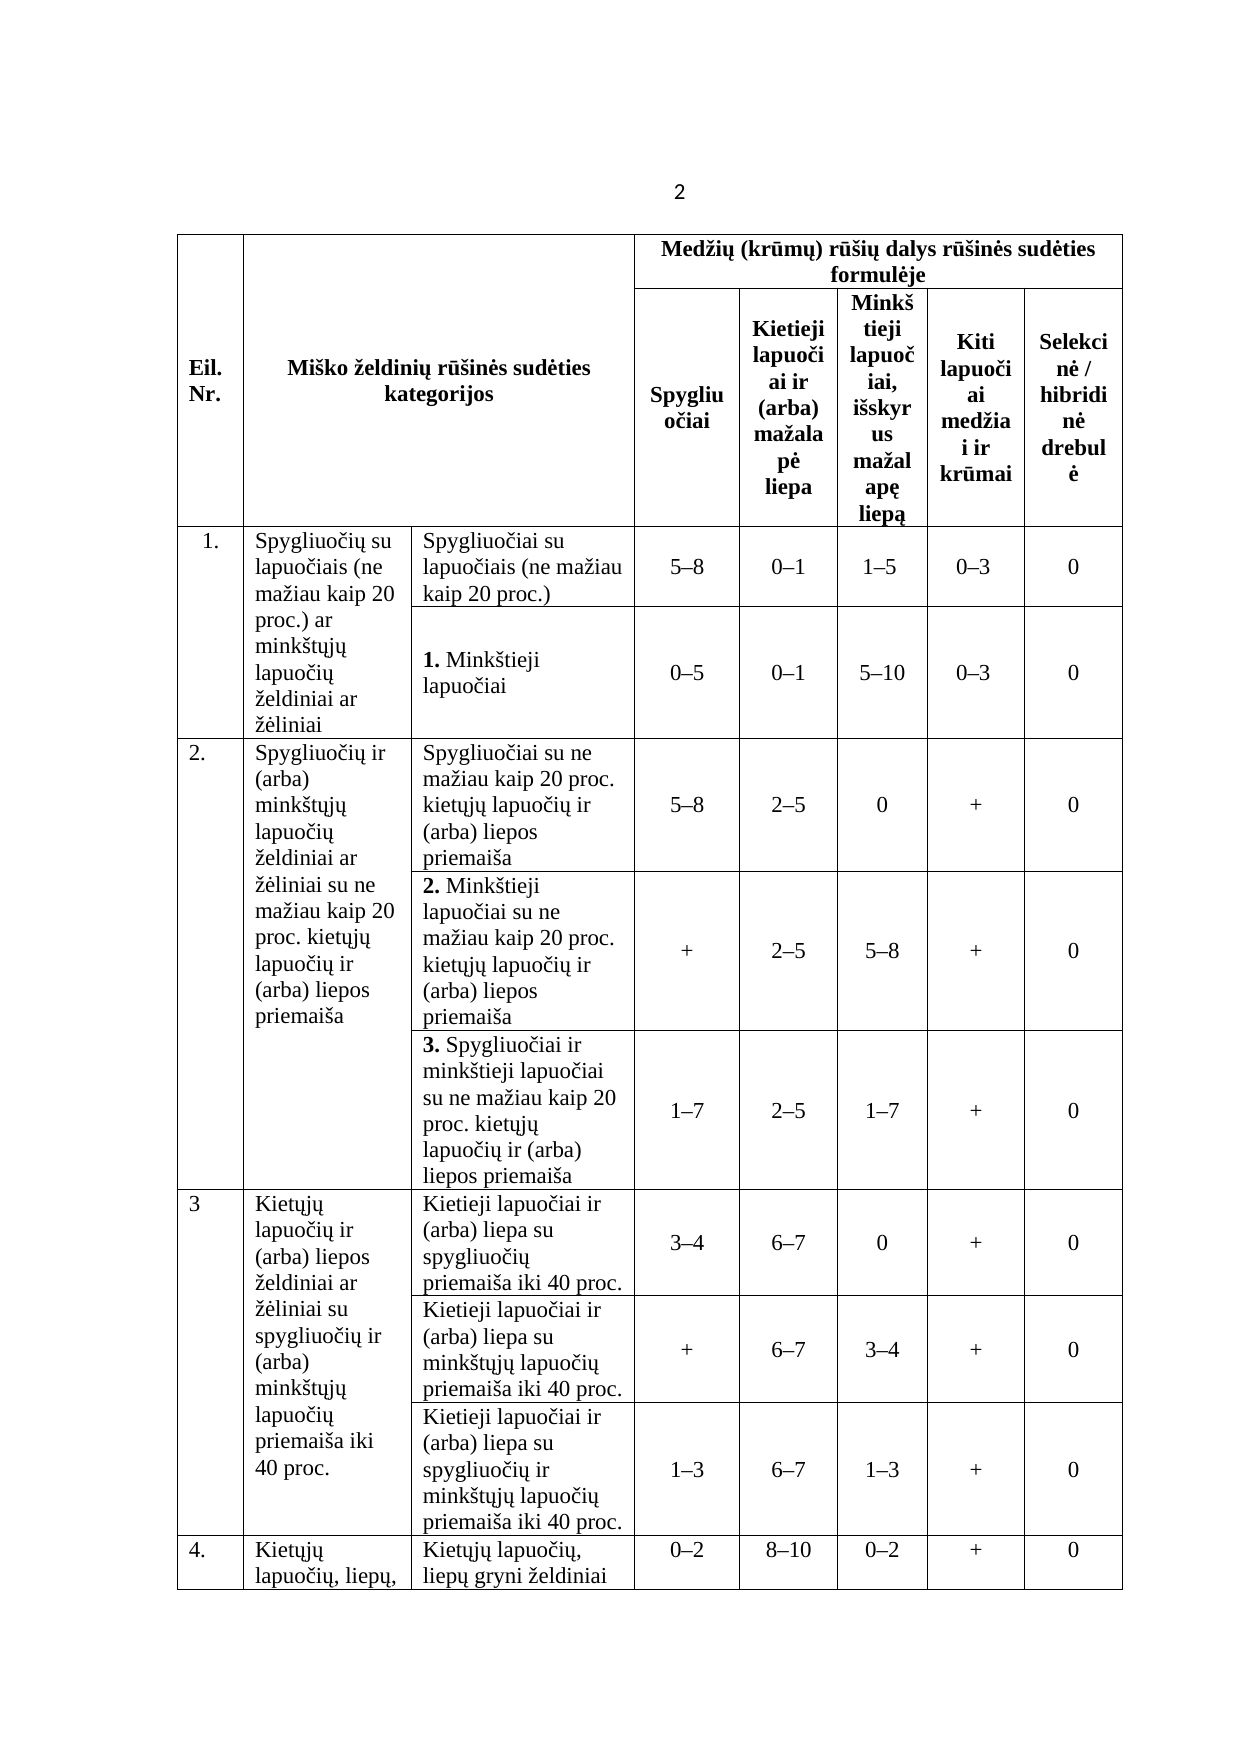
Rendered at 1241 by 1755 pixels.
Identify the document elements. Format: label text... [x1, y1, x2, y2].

table_cell 8–10 [740, 1536, 837, 1588]
table_cell + [928, 1031, 1024, 1189]
table_cell 3–4 [838, 1296, 927, 1402]
table_cell 0–2 [635, 1536, 739, 1588]
table_cell 2. Minkštieji lapuočiai su ne mažiau kaip 20 proc. kietųjų lapuočių ir (arba) liepos priemaiša [412, 872, 634, 1030]
table_cell Kietieji lapuočiai ir (arba) liepa su spygliuočių ir minkštųjų lapuočių priemaiša iki 40 proc. [412, 1403, 634, 1535]
table_cell 3. Spygliuočiai ir minkštieji lapuočiai su ne mažiau kaip 20 proc. kietųjų lapuočių ir (arba) liepos priemaiša [412, 1031, 634, 1189]
table_cell 1–5 [838, 527, 927, 606]
table_cell Minkštieji lapuočiai, išskyrus mažalapę liepą [838, 289, 927, 526]
table_cell Selekcinė / hibridinė drebulė [1025, 289, 1122, 526]
table_cell + [928, 1536, 1024, 1588]
table_cell + [928, 1403, 1024, 1535]
table_cell Spygliuočiai [635, 289, 739, 526]
table_cell 0–3 [928, 607, 1024, 738]
table_cell 6–7 [740, 1296, 837, 1402]
table_cell 1. Minkštieji lapuočiai [412, 607, 634, 738]
table_cell 5–8 [838, 872, 927, 1030]
table_cell + [635, 1296, 739, 1402]
table_cell 0 [838, 1190, 927, 1295]
table_cell Spygliuočiai su ne mažiau kaip 20 proc. kietųjų lapuočių ir (arba) liepos priemaiša [412, 739, 634, 871]
table_cell 0 [1025, 527, 1122, 606]
table_cell + [928, 1190, 1024, 1295]
table_cell Kietųjų lapuočių ir (arba) liepos želdiniai ar žėliniai su spygliuočių ir (arba) minkštųjų lapuočių priemaiša iki 40 proc. [244, 1190, 411, 1535]
table_header Miško želdinių rūšinės sudėties kategorijos [244, 235, 634, 526]
table_cell 0–3 [928, 527, 1024, 606]
table_header Medžių (krūmų) rūšių dalys rūšinės sudėties formulėje [635, 235, 1122, 288]
table_cell 2–5 [740, 872, 837, 1030]
table_cell 0 [1025, 1536, 1122, 1588]
table_cell 2. [178, 739, 243, 1189]
table_cell 3 [178, 1190, 243, 1535]
table_cell Kiti lapuočiai medžiai ir krūmai [928, 289, 1024, 526]
table_cell + [928, 1296, 1024, 1402]
table_cell 0 [1025, 1296, 1122, 1402]
table_cell Spygliuočiai su lapuočiais (ne mažiau kaip 20 proc.) [412, 527, 634, 606]
table_cell Spygliuočių ir (arba) minkštųjų lapuočių želdiniai ar žėliniai su ne mažiau kaip 20 proc. kietųjų lapuočių ir (arba) liepos priemaiša [244, 739, 411, 1189]
table_cell 1–7 [838, 1031, 927, 1189]
table_cell Kietieji lapuočiai ir (arba) mažalapė liepa [740, 289, 837, 526]
table_cell Kietųjų lapuočių, liepų gryni želdiniai [412, 1536, 634, 1588]
table_cell 0–1 [740, 527, 837, 606]
table_cell 0 [1025, 872, 1122, 1030]
table_cell Spygliuočių su lapuočiais (ne mažiau kaip 20 proc.) ar minkštųjų lapuočių želdiniai ar žėliniai [244, 527, 411, 738]
table_cell 5–8 [635, 527, 739, 606]
table_cell 0–5 [635, 607, 739, 738]
table_cell 1–7 [635, 1031, 739, 1189]
table_cell 5–10 [838, 607, 927, 738]
table_cell 0 [838, 739, 927, 871]
table_cell 0–2 [838, 1536, 927, 1588]
table_cell 1–3 [635, 1403, 739, 1535]
table_cell Kietųjų lapuočių, liepų, [244, 1536, 411, 1588]
table_cell 4. [178, 1536, 243, 1588]
table_cell 1. [178, 527, 243, 738]
table_cell 0 [1025, 1190, 1122, 1295]
table_cell + [928, 739, 1024, 871]
table_cell 0 [1025, 1403, 1122, 1535]
table_cell 6–7 [740, 1403, 837, 1535]
table_cell 6–7 [740, 1190, 837, 1295]
table_cell 0 [1025, 607, 1122, 738]
table_cell 0 [1025, 739, 1122, 871]
table_cell Kietieji lapuočiai ir (arba) liepa su spygliuočių priemaiša iki 40 proc. [412, 1190, 634, 1295]
table_cell + [928, 872, 1024, 1030]
table_cell 0 [1025, 1031, 1122, 1189]
table_header Eil. Nr. [178, 235, 243, 526]
table_cell 1–3 [838, 1403, 927, 1535]
table_cell 3–4 [635, 1190, 739, 1295]
table_cell 2–5 [740, 739, 837, 871]
table_cell 2–5 [740, 1031, 837, 1189]
table_cell + [635, 872, 739, 1030]
table_cell Kietieji lapuočiai ir (arba) liepa su minkštųjų lapuočių priemaiša iki 40 proc. [412, 1296, 634, 1402]
table_cell 0–1 [740, 607, 837, 738]
table_cell 5–8 [635, 739, 739, 871]
